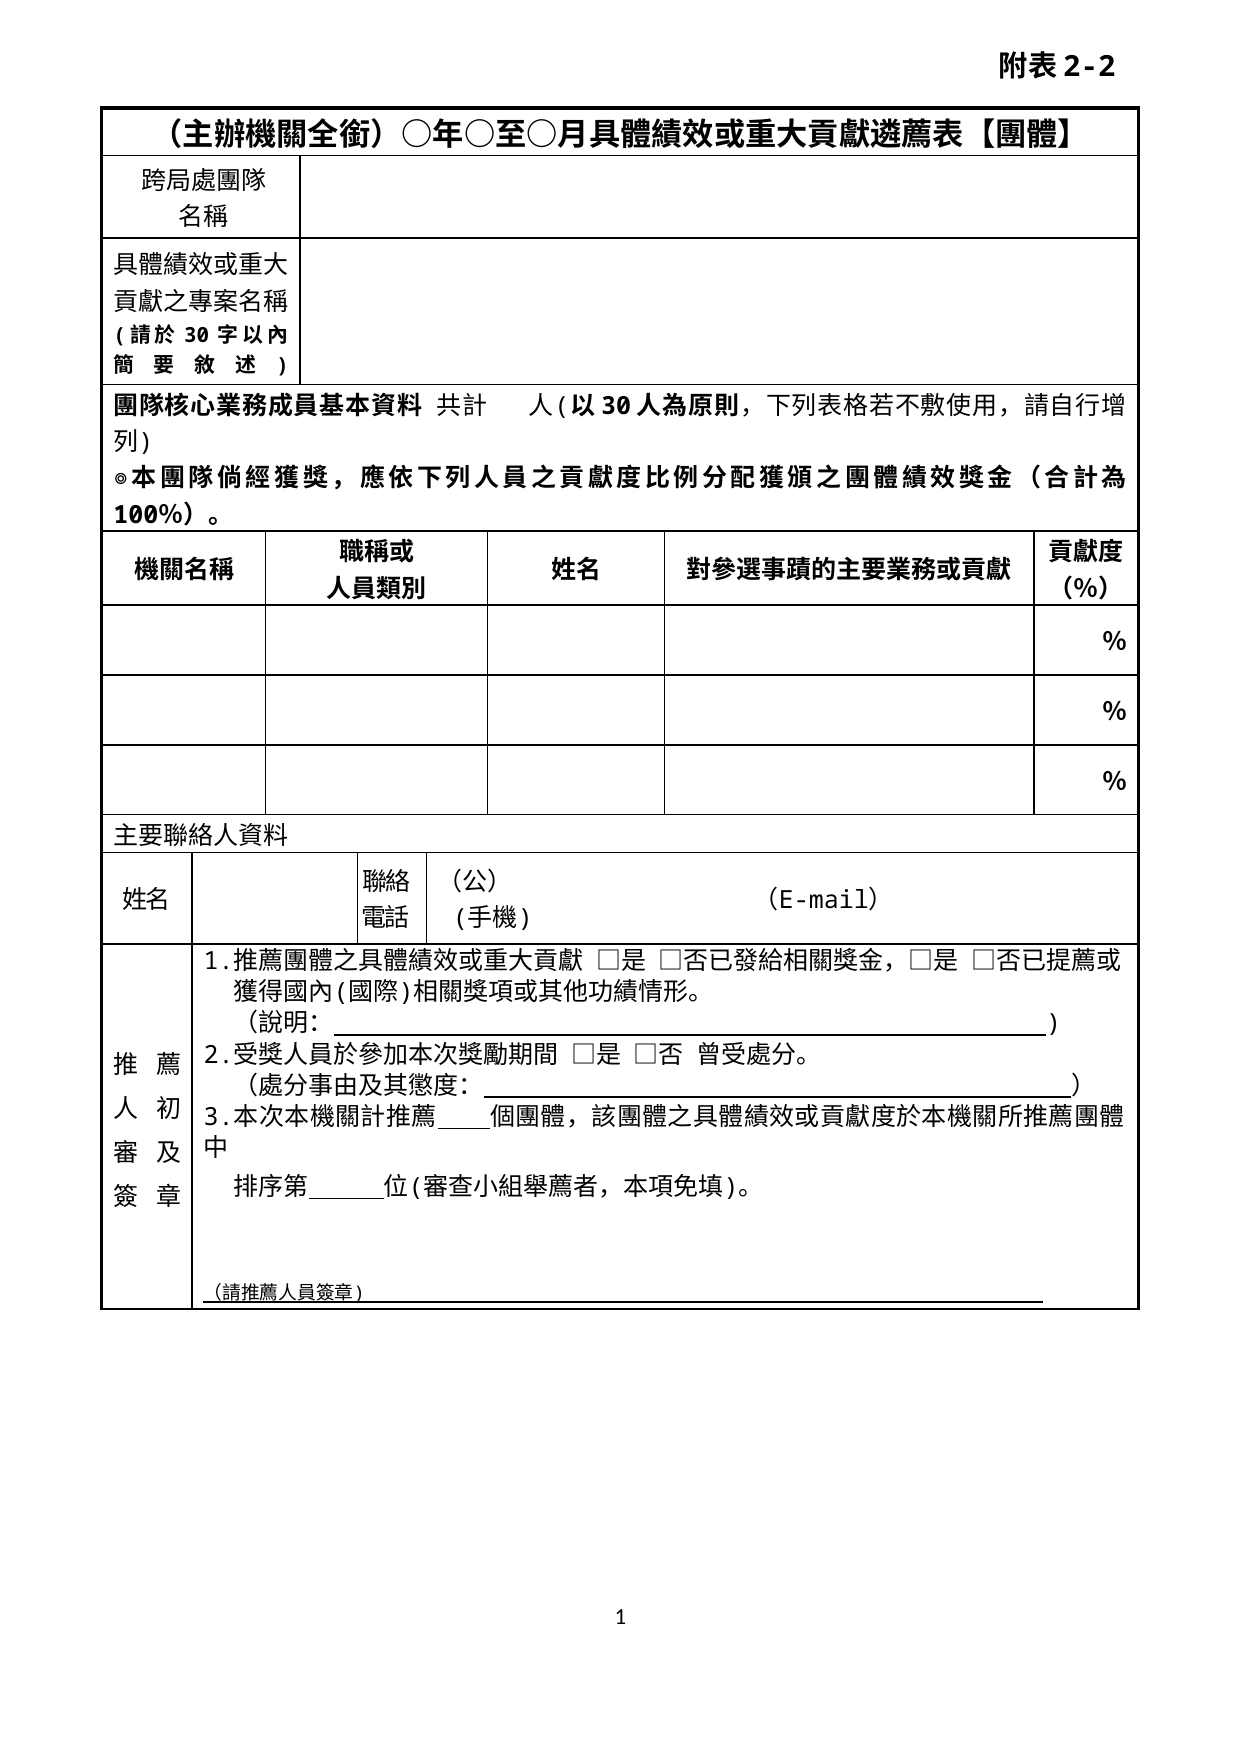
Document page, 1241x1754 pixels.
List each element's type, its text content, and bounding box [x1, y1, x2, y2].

table_cell [103, 606, 265, 674]
table_cell [103, 676, 265, 744]
table_cell 機關名稱 [103, 532, 265, 604]
table_cell ％ [1035, 676, 1137, 744]
table_cell [665, 746, 1033, 814]
table_cell 跨局處團隊 名稱 [103, 156, 299, 237]
table_cell ％ [1035, 746, 1137, 814]
table_cell [301, 239, 1137, 384]
table_cell 姓名 [488, 532, 664, 604]
table_cell 職稱或 人員類別 [266, 532, 487, 604]
table_cell 主要聯絡人資料 [103, 815, 1137, 852]
table_cell 推薦人初審及簽章 [103, 945, 191, 1308]
table_cell [266, 606, 487, 674]
table_cell 團隊核心業務成員基本資料 共計 人(以30人為原則，下列表格若不敷使用，請自行增列) ◎本團隊倘經獲獎，應依下列人員之貢獻度比例分配獲頒之團體績效獎金（合計為100％）。 [103, 385, 1137, 530]
table_cell 姓名 [103, 853, 191, 943]
table_cell ％ [1035, 606, 1137, 674]
table_cell [266, 676, 487, 744]
table_cell [488, 676, 664, 744]
table_header （主辦機關全銜）○年○至○月具體績效或重大貢獻遴薦表【團體】 [103, 110, 1137, 155]
table_cell [488, 746, 664, 814]
table_cell 聯絡電話 [358, 853, 426, 943]
table_cell [665, 606, 1033, 674]
table_cell [301, 156, 1137, 237]
table_cell [665, 676, 1033, 744]
table_cell [193, 853, 357, 943]
table_cell [488, 606, 664, 674]
table_cell [266, 746, 487, 814]
table_cell [103, 746, 265, 814]
table_cell （E-mail） [742, 853, 1137, 943]
table_cell 1.推薦團體之具體績效或重大貢獻 □是 □否已發給相關獎金，□是 □否已提薦或 獲得國內(國際)相關獎項或其他功績情形。 （說明： ) 2.受獎人員於參加本次獎勵期間 □是 □否 曾受處分。 （處分事由及其懲度： ） 3.本次本機關計推薦 個團體，該團體之具體績效或貢獻度於本機關所推薦團體中 排序第 位(審查小組舉薦者，本項免填)。 （請推薦人員簽章) [193, 945, 1137, 1308]
table_cell 貢獻度（％） [1035, 532, 1137, 604]
table_cell （公） (手機) [427, 853, 742, 943]
table_cell 對參選事蹟的主要業務或貢獻 [665, 532, 1033, 604]
table_cell 具體績效或重大貢獻之專案名稱 (請於30字以內 簡要敘述) [103, 239, 299, 384]
